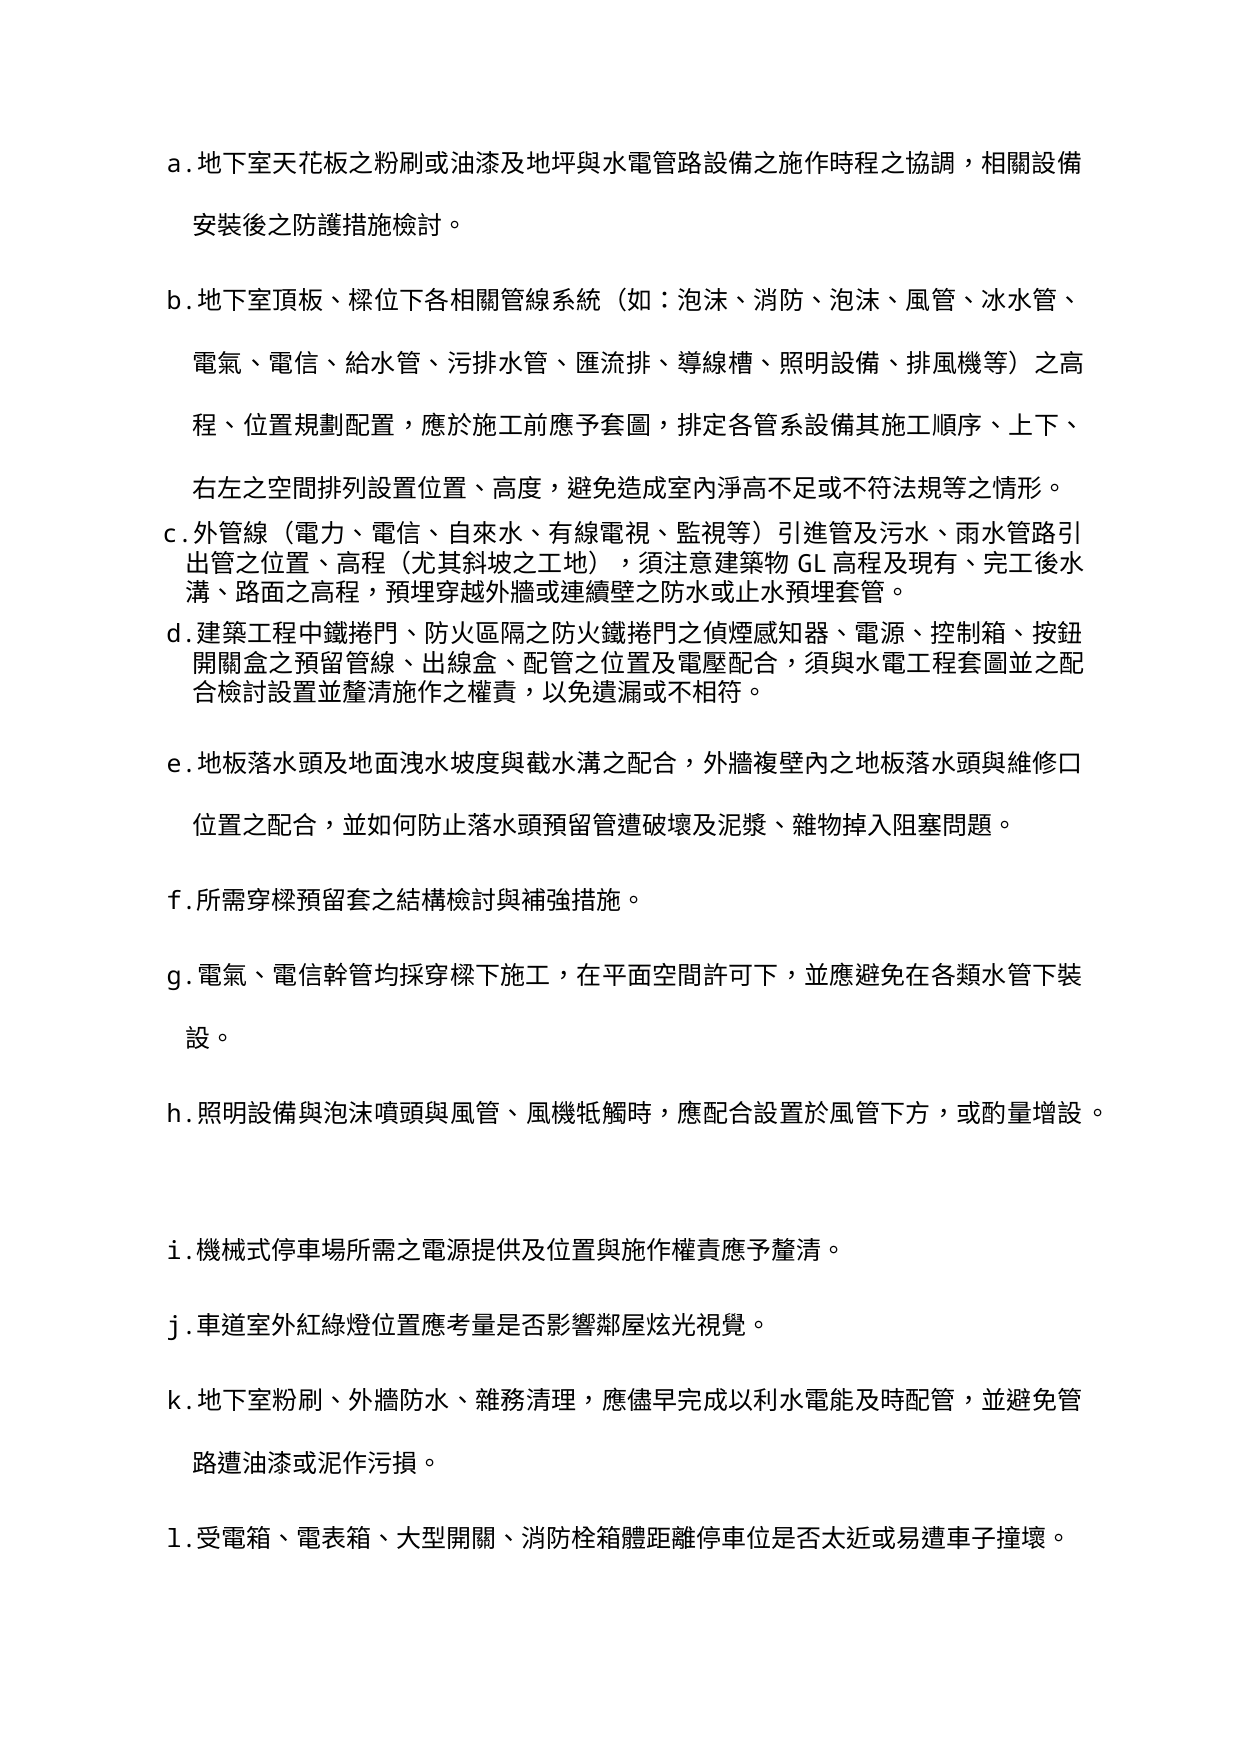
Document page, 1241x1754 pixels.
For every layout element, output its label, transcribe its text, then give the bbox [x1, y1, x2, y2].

text b.地下室頂板、樑位下各相關管線系統（如：泡沫、消防、泡沫、風管、冰水管、電氣、電信、給水管、污排水管、匯流排、導線槽、照明設備、排風機等）之高程、位置規劃配置，應於施工前應予套圖，排定各管系設備其施工順序、上下、右左之空間排列設置位置、高度，避免造成室內淨高不足或不符法規等之情形。 [166, 257, 1085, 507]
text a.地下室天花板之粉刷或油漆及地坪與水電管路設備之施作時程之協調，相關設備安裝後之防護措施檢討。 [166, 119, 1085, 244]
text f.所需穿樑預留套之結構檢討與補強措施。 [166, 857, 1085, 919]
text l.受電箱、電表箱、大型開關、消防栓箱體距離停車位是否太近或易遭車子撞壞。 [166, 1494, 1085, 1557]
text g.電氣、電信幹管均採穿樑下施工，在平面空間許可下，並應避免在各類水管下裝設。 [166, 932, 1085, 1057]
text i.機械式停車場所需之電源提供及位置與施作權責應予釐清。 [166, 1207, 1085, 1269]
text d.建築工程中鐵捲門、防火區隔之防火鐵捲門之偵煙感知器、電源、控制箱、按鈕開關盒之預留管線、出線盒、配管之位置及電壓配合，須與水電工程套圖並之配合檢討設置並釐清施作之權責，以免遺漏或不相符。 [166, 619, 1085, 707]
text h.照明設備與泡沫噴頭與風管、風機牴觸時，應配合設置於風管下方，或酌量增設。 [166, 1069, 1085, 1194]
text c.外管線（電力、電信、自來水、有線電視、監視等）引進管及污水、雨水管路引出管之位置、高程（尤其斜坡之工地），須注意建築物GL高程及現有、完工後水溝、路面之高程，預埋穿越外牆或連續壁之防水或止水預埋套管。 [162, 519, 1085, 607]
text e.地板落水頭及地面洩水坡度與截水溝之配合，外牆複壁內之地板落水頭與維修口位置之配合，並如何防止落水頭預留管遭破壞及泥漿、雜物掉入阻塞問題。 [166, 719, 1085, 844]
text k.地下室粉刷、外牆防水、雜務清理，應儘早完成以利水電能及時配管，並避免管路遭油漆或泥作污損。 [166, 1357, 1085, 1482]
text j.車道室外紅綠燈位置應考量是否影響鄰屋炫光視覺。 [166, 1282, 1085, 1344]
